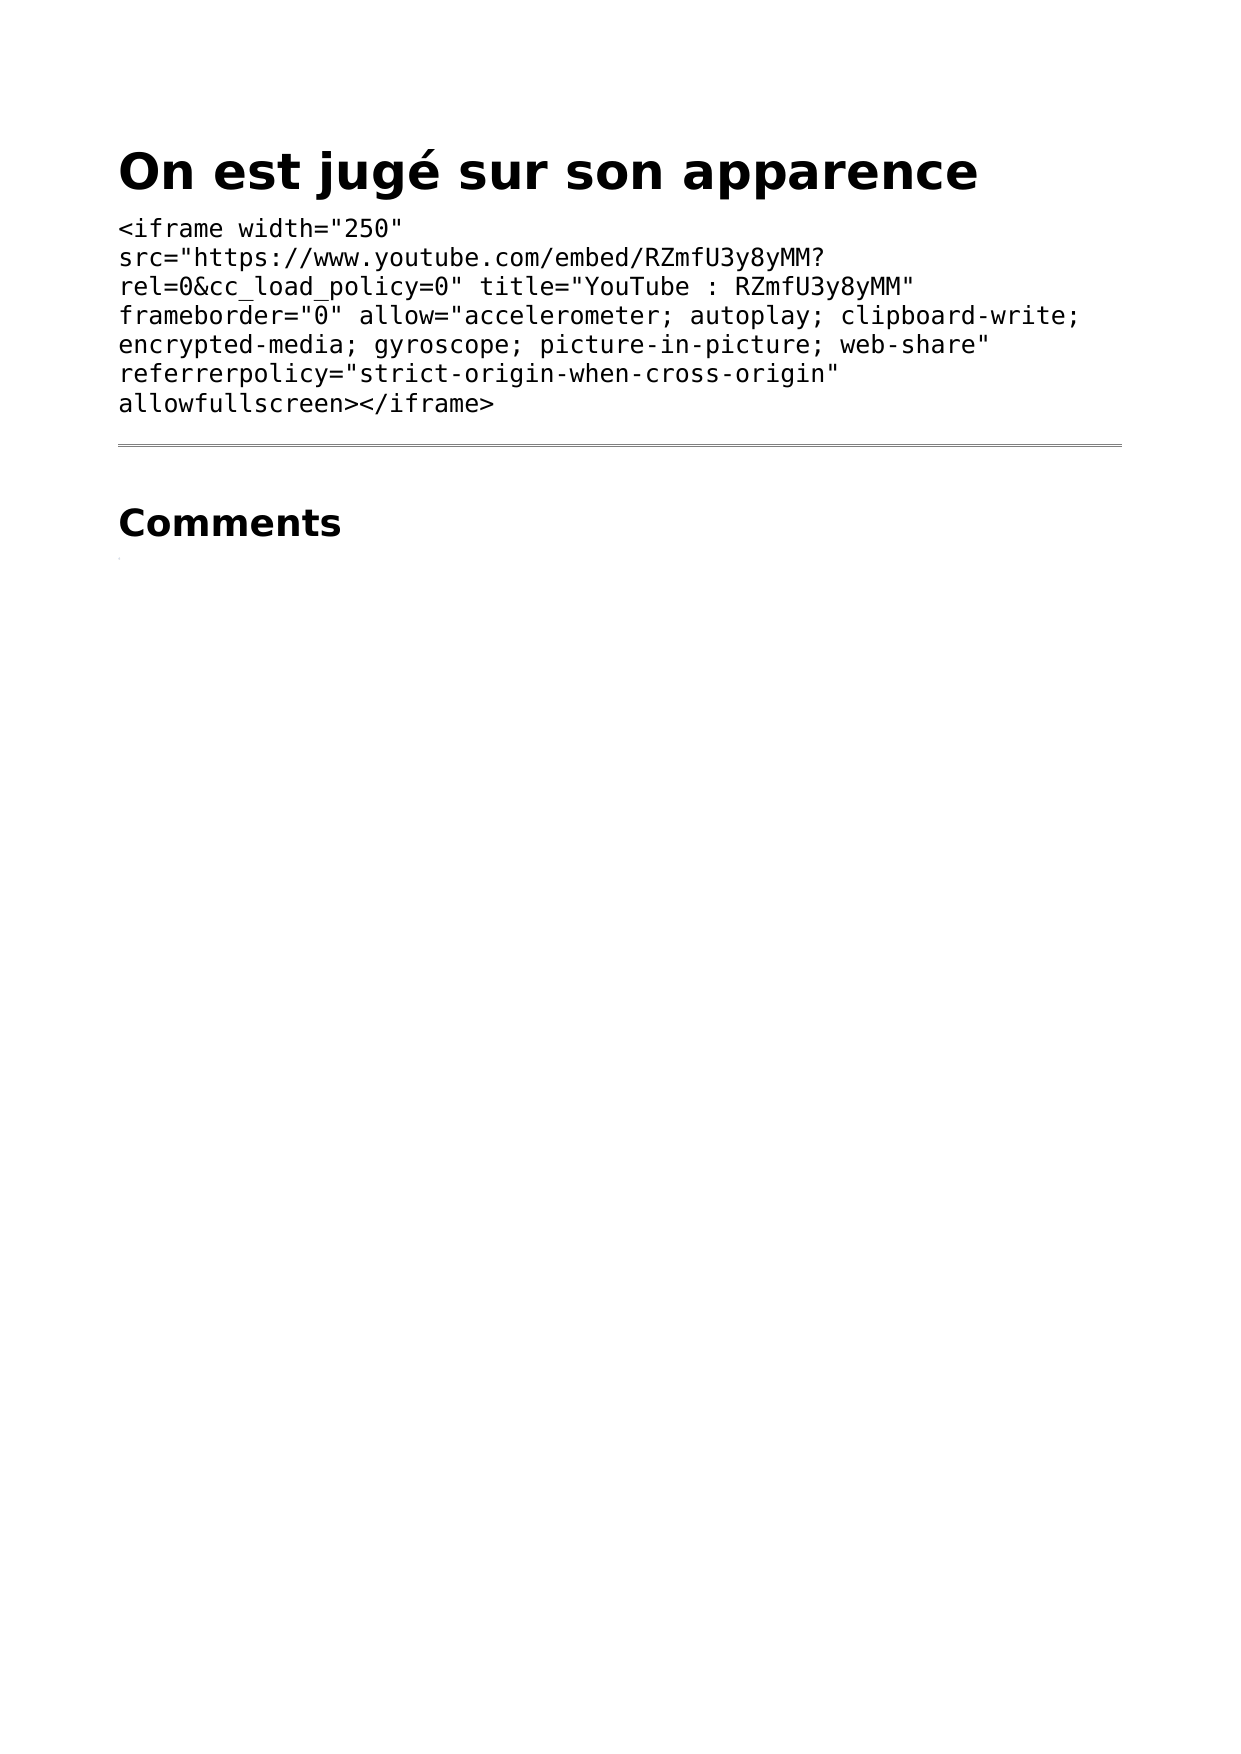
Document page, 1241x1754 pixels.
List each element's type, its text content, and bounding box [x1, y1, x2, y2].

text <iframe width="250" src="https://www.youtube.com/embed/RZmfU3y8yMM?rel=0&cc_load_policy=0" title="YouTube : RZmfU3y8yMM" frameborder="0" allow="accelerometer; autoplay; clipboard-write; encrypted-media; gyroscope; picture-in-picture; web-share" referrerpolicy="strict-origin-when-cross-origin" allowfullscreen></iframe> [118, 214, 1122, 418]
subtitle Comments [118, 501, 1122, 545]
subtitle On est jugé sur son apparence [118, 143, 1122, 201]
